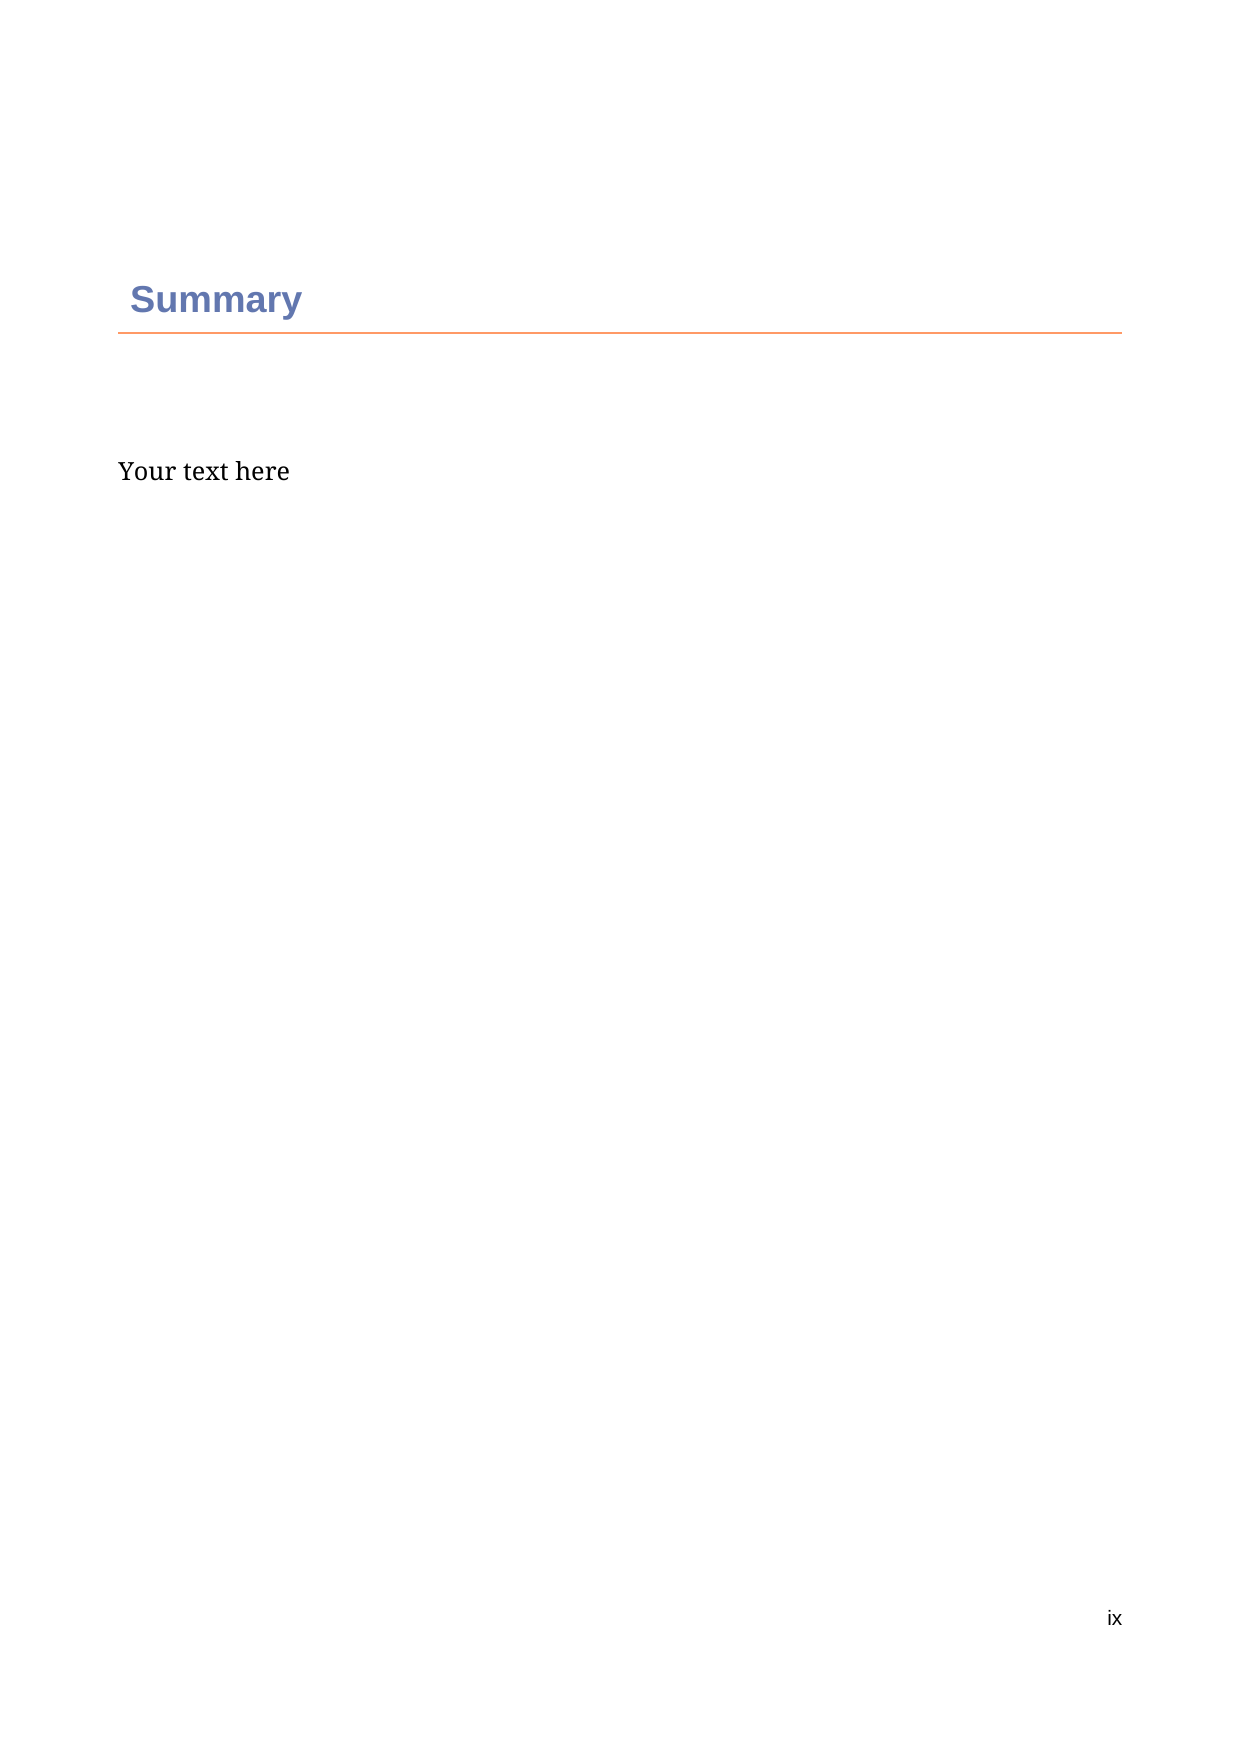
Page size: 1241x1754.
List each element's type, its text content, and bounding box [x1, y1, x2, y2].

text Summary [118, 273, 1122, 332]
text Your text here [118, 452, 1122, 487]
